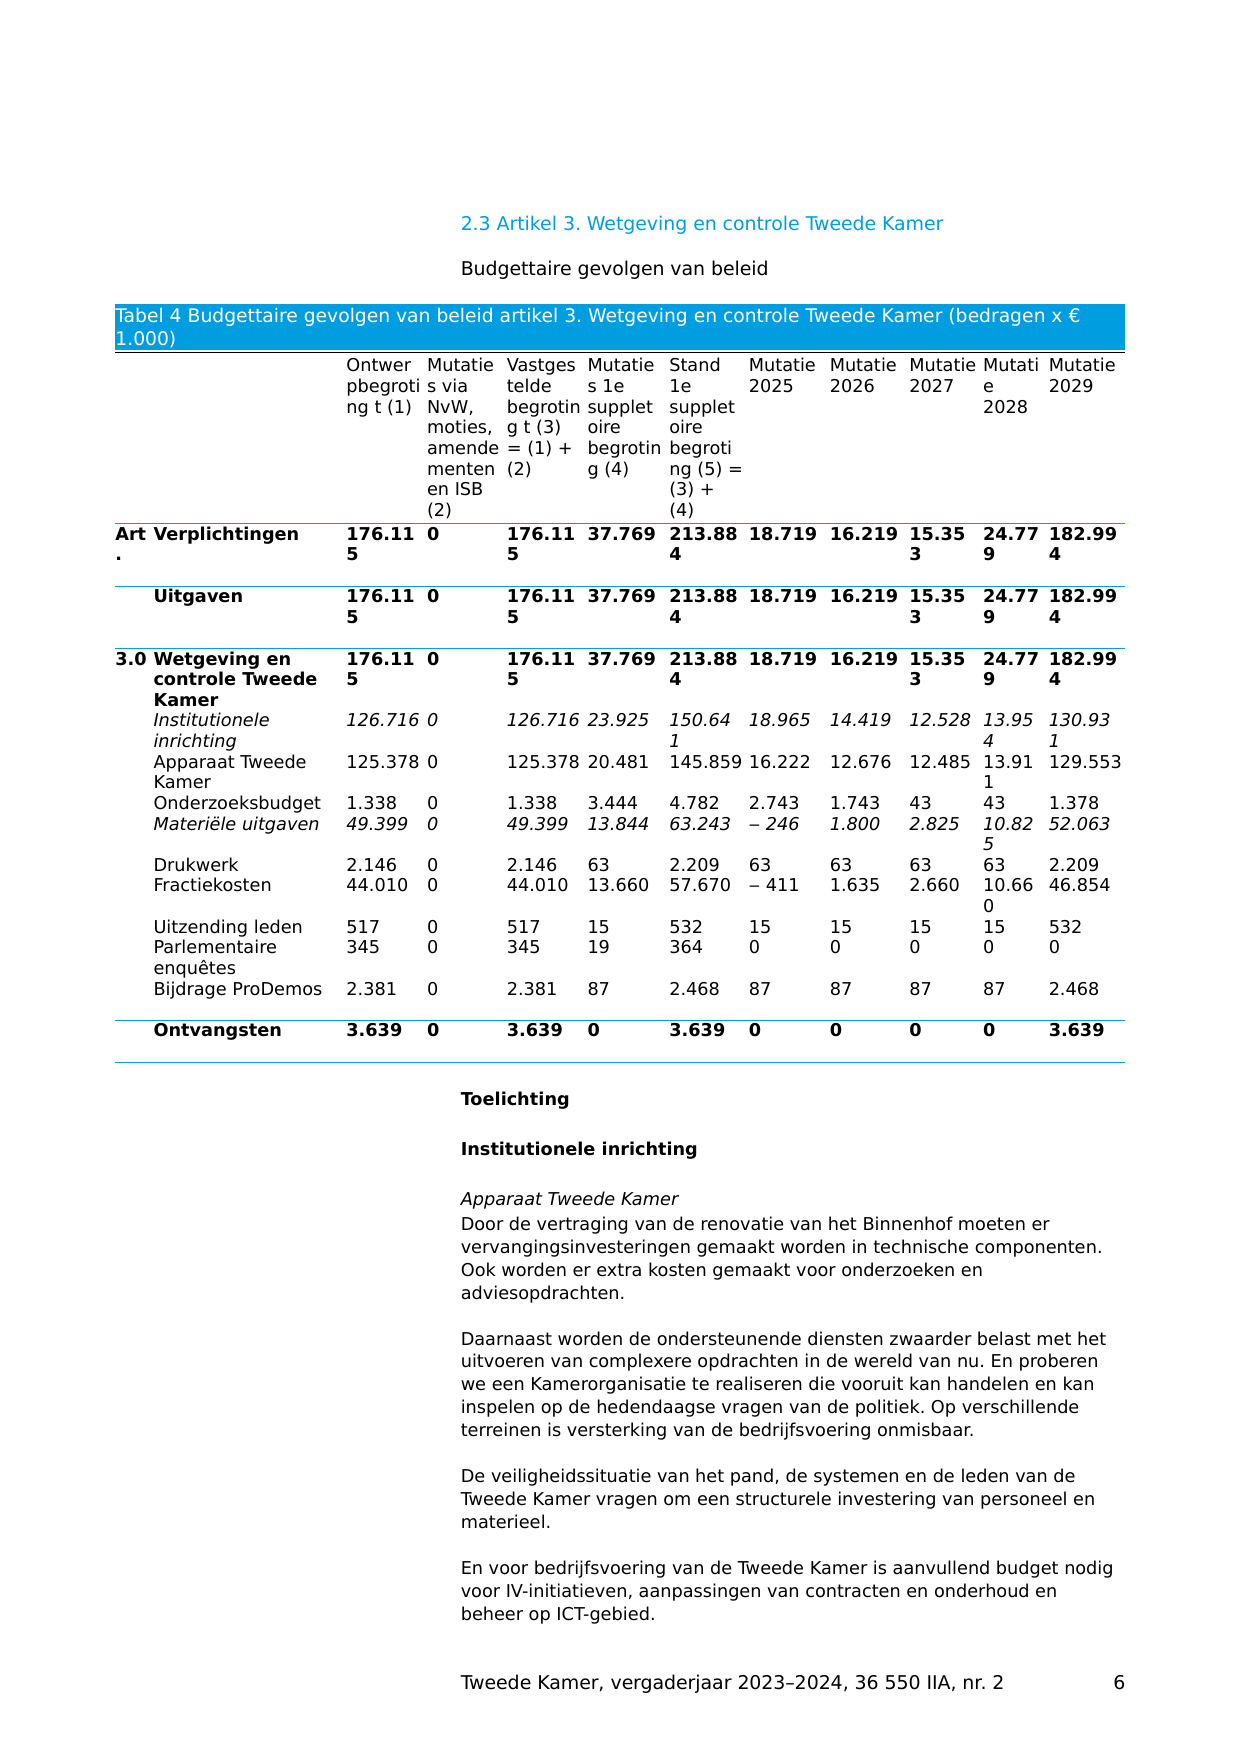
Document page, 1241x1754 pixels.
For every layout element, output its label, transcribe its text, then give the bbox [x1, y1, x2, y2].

table_cell Wetgeving en controle Tweede Kamer [150, 649, 343, 710]
table_cell 213.884 [666, 587, 746, 627]
table_cell 10.825 [980, 814, 1046, 855]
table_cell Stand 1e suppletoire begroting (5) = (3) + (4) [666, 353, 746, 523]
table_cell Art. [115, 524, 150, 565]
table_cell [666, 565, 746, 586]
table_cell 176.115 [504, 649, 584, 710]
text Institutionele inrichting [461, 1137, 1125, 1160]
table_cell 532 [1046, 917, 1125, 937]
table_cell 15 [906, 917, 980, 937]
table_cell 176.115 [343, 524, 424, 565]
table_cell 18.965 [746, 710, 827, 752]
table_cell 18.719 [746, 587, 827, 627]
table_cell [504, 1041, 584, 1062]
table_cell 182.994 [1046, 649, 1125, 710]
title 2.3 Artikel 3. Wetgeving en controle Tweede Kamer [461, 213, 1125, 235]
table_cell 0 [980, 1021, 1046, 1041]
table_cell 130.931 [1046, 710, 1125, 752]
text Daarnaast worden de ondersteunende diensten zwaarder belast met het uitvoeren van complexere opdrachten in de wereld van nu. En proberen we een Kamerorganisatie te realiseren die vooruit kan handelen en kan inspelen op de hedendaagse vragen van de politiek. Op verschillende terreinen is versterking van de bedrijfsvoering onmisbaar. [461, 1327, 1125, 1441]
table_cell [115, 1041, 150, 1062]
table_cell 0 [1046, 937, 1125, 978]
text De veiligheidssituatie van het pand, de systemen en de leden van de Tweede Kamer vragen om een structurele investering van personeel en materieel. [461, 1464, 1125, 1533]
table_cell 4.782 [666, 793, 746, 813]
table_cell 1.635 [827, 875, 906, 917]
table_cell [115, 752, 150, 793]
table_cell [150, 1041, 343, 1062]
table_cell [584, 565, 666, 586]
table_cell 16.219 [827, 524, 906, 565]
table_cell 0 [424, 855, 504, 875]
table_cell 517 [504, 917, 584, 937]
table_cell 3.444 [584, 793, 666, 813]
table_cell 129.553 [1046, 752, 1125, 793]
table_cell 0 [906, 1021, 980, 1041]
table_cell Bijdrage ProDemos [150, 979, 343, 999]
table_cell 63.243 [666, 814, 746, 855]
table_cell 0 [424, 814, 504, 855]
table_cell 1.800 [827, 814, 906, 855]
table_cell 13.660 [584, 875, 666, 917]
table_cell 3.639 [343, 1021, 424, 1041]
table_cell 3.0 [115, 649, 150, 710]
table_cell 3.639 [504, 1021, 584, 1041]
table_cell [424, 565, 504, 586]
table_cell Uitgaven [150, 587, 343, 627]
table_cell 2.146 [343, 855, 424, 875]
table_cell [424, 628, 504, 648]
table_cell 14.419 [827, 710, 906, 752]
table_cell 176.115 [504, 524, 584, 565]
table_cell [150, 353, 343, 523]
table_cell 15 [827, 917, 906, 937]
table_cell 49.399 [504, 814, 584, 855]
table_cell 15.353 [906, 587, 980, 627]
table_cell 345 [343, 937, 424, 978]
table_cell Mutatie 2028 [980, 353, 1046, 523]
table_cell 176.115 [504, 587, 584, 627]
table_cell 13.911 [980, 752, 1046, 793]
table_cell 16.222 [746, 752, 827, 793]
table_cell [1046, 999, 1125, 1020]
text En voor bedrijfsvoering van de Tweede Kamer is aanvullend budget nodig voor IV-initiatieven, aanpassingen van contracten en onderhoud en beheer op ICT-gebied. [461, 1556, 1125, 1624]
table_cell 3.639 [666, 1021, 746, 1041]
table_cell 15 [584, 917, 666, 937]
table_cell [980, 628, 1046, 648]
table_cell Mutatie 2029 [1046, 353, 1125, 523]
table_cell 0 [584, 1021, 666, 1041]
table_cell [906, 999, 980, 1020]
table_cell 0 [424, 649, 504, 710]
table_cell 0 [424, 1021, 504, 1041]
table_cell [115, 710, 150, 752]
table_cell [424, 1041, 504, 1062]
table_cell Mutatie 2025 [746, 353, 827, 523]
table_cell 1.743 [827, 793, 906, 813]
table_cell Mutatie 2027 [906, 353, 980, 523]
table_cell 125.378 [504, 752, 584, 793]
table_cell Ontwerpbegroting t (1) [343, 353, 424, 523]
table_cell 20.481 [584, 752, 666, 793]
table_cell [343, 999, 424, 1020]
table_cell 63 [584, 855, 666, 875]
table_cell 0 [424, 793, 504, 813]
table_cell [666, 1041, 746, 1062]
table_cell Drukwerk [150, 855, 343, 875]
table_cell [827, 628, 906, 648]
table_cell [906, 628, 980, 648]
table_cell 19 [584, 937, 666, 978]
table_cell [150, 999, 343, 1020]
table_cell 2.743 [746, 793, 827, 813]
table_cell [115, 999, 150, 1020]
table_cell 2.209 [666, 855, 746, 875]
table_cell 364 [666, 937, 746, 978]
table_cell [980, 1041, 1046, 1062]
table_cell [504, 999, 584, 1020]
table_cell 13.844 [584, 814, 666, 855]
table_cell 24.779 [980, 649, 1046, 710]
table_cell 43 [906, 793, 980, 813]
table_cell 2.468 [1046, 979, 1125, 999]
table_cell Uitzending leden [150, 917, 343, 937]
table_cell [343, 628, 424, 648]
table_cell 63 [980, 855, 1046, 875]
table_cell 63 [746, 855, 827, 875]
table_cell 0 [827, 937, 906, 978]
table_cell 16.219 [827, 649, 906, 710]
table_cell ‒ 246 [746, 814, 827, 855]
table_cell 2.381 [343, 979, 424, 999]
table_cell [115, 875, 150, 917]
table_cell 145.859 [666, 752, 746, 793]
table_cell 15 [746, 917, 827, 937]
table_cell 87 [906, 979, 980, 999]
table_cell [746, 999, 827, 1020]
table_cell [504, 628, 584, 648]
table_cell 87 [980, 979, 1046, 999]
table_cell 0 [424, 524, 504, 565]
table_cell 18.719 [746, 649, 827, 710]
table_cell 2.468 [666, 979, 746, 999]
table_cell [115, 814, 150, 855]
table_cell [504, 565, 584, 586]
table_cell 43 [980, 793, 1046, 813]
table_cell [115, 917, 150, 937]
table_cell 44.010 [504, 875, 584, 917]
table_cell 1.378 [1046, 793, 1125, 813]
table_cell Mutatie 2026 [827, 353, 906, 523]
table_cell 0 [424, 587, 504, 627]
table_cell [746, 1041, 827, 1062]
table_cell 0 [424, 979, 504, 999]
table_cell [906, 565, 980, 586]
table_cell [980, 999, 1046, 1020]
table_cell 150.641 [666, 710, 746, 752]
table_cell 63 [827, 855, 906, 875]
table_cell [115, 793, 150, 813]
table_cell 37.769 [584, 524, 666, 565]
table_cell 87 [746, 979, 827, 999]
table_cell 15.353 [906, 524, 980, 565]
table_cell 24.779 [980, 524, 1046, 565]
table_cell [115, 628, 150, 648]
table_cell 37.769 [584, 587, 666, 627]
table_cell Fractiekosten [150, 875, 343, 917]
table_cell 2.209 [1046, 855, 1125, 875]
table_cell [827, 1041, 906, 1062]
table_cell Onderzoeksbudget [150, 793, 343, 813]
table_cell 125.378 [343, 752, 424, 793]
text Apparaat Tweede Kamer [461, 1187, 1125, 1210]
table_cell 46.854 [1046, 875, 1125, 917]
table_cell Mutaties via NvW, moties, amendementen en ISB (2) [424, 353, 504, 523]
table_cell [150, 565, 343, 586]
table_cell [906, 1041, 980, 1062]
table_cell 182.994 [1046, 524, 1125, 565]
table_cell 0 [424, 937, 504, 978]
table_cell [1046, 1041, 1125, 1062]
table_cell 87 [584, 979, 666, 999]
table_cell 182.994 [1046, 587, 1125, 627]
table_cell 176.115 [343, 649, 424, 710]
table_cell 0 [906, 937, 980, 978]
table_cell [666, 628, 746, 648]
table_cell [115, 587, 150, 627]
table_cell 0 [827, 1021, 906, 1041]
table_cell 15 [980, 917, 1046, 937]
text Toelichting [461, 1087, 1125, 1110]
table_cell [150, 628, 343, 648]
table_cell Institutionele inrichting [150, 710, 343, 752]
table_cell 87 [827, 979, 906, 999]
table_cell 2.825 [906, 814, 980, 855]
text Door de vertraging van de renovatie van het Binnenhof moeten er vervangingsinvesteringen gemaakt worden in technische componenten. Ook worden er extra kosten gemaakt voor onderzoeken en adviesopdrachten. [461, 1212, 1125, 1304]
table_cell 0 [980, 937, 1046, 978]
table_cell 18.719 [746, 524, 827, 565]
table_cell Parlementaire enquêtes [150, 937, 343, 978]
table_cell 1.338 [343, 793, 424, 813]
table_cell 37.769 [584, 649, 666, 710]
table_cell 213.884 [666, 524, 746, 565]
table_cell [343, 1041, 424, 1062]
table_cell [1046, 628, 1125, 648]
table_cell 24.779 [980, 587, 1046, 627]
table_cell 126.716 [504, 710, 584, 752]
table_cell [115, 979, 150, 999]
table_cell 0 [424, 917, 504, 937]
table_cell 2.381 [504, 979, 584, 999]
table_cell 57.670 [666, 875, 746, 917]
table_cell [115, 353, 150, 523]
table_cell [1046, 565, 1125, 586]
table_cell 532 [666, 917, 746, 937]
table_cell 10.660 [980, 875, 1046, 917]
table_cell [343, 565, 424, 586]
table_cell 176.115 [343, 587, 424, 627]
table_cell 126.716 [343, 710, 424, 752]
table_cell ‒ 411 [746, 875, 827, 917]
table_cell 12.676 [827, 752, 906, 793]
table_cell 0 [424, 710, 504, 752]
table_cell [980, 565, 1046, 586]
table_cell Materiële uitgaven [150, 814, 343, 855]
table_cell Vastgestelde begroting t (3) = (1) + (2) [504, 353, 584, 523]
table_cell [115, 855, 150, 875]
table_cell [666, 999, 746, 1020]
table_cell 1.338 [504, 793, 584, 813]
table_cell 12.528 [906, 710, 980, 752]
table_cell [424, 999, 504, 1020]
table_cell 52.063 [1046, 814, 1125, 855]
table_cell 12.485 [906, 752, 980, 793]
table_cell [746, 628, 827, 648]
table_cell 63 [906, 855, 980, 875]
table_cell 213.884 [666, 649, 746, 710]
table_cell [584, 628, 666, 648]
table_cell [746, 565, 827, 586]
table_cell 2.146 [504, 855, 584, 875]
table_cell [584, 1041, 666, 1062]
table_cell 0 [424, 875, 504, 917]
title Budgettaire gevolgen van beleid [461, 258, 1125, 280]
table_cell [827, 565, 906, 586]
table_cell 23.925 [584, 710, 666, 752]
table_cell 2.660 [906, 875, 980, 917]
table_cell 3.639 [1046, 1021, 1125, 1041]
table_cell 0 [746, 1021, 827, 1041]
table_cell 0 [746, 937, 827, 978]
table_cell [115, 1021, 150, 1041]
table_cell [584, 999, 666, 1020]
table_cell 15.353 [906, 649, 980, 710]
table_cell [115, 937, 150, 978]
table_cell Apparaat Tweede Kamer [150, 752, 343, 793]
table_cell [115, 565, 150, 586]
table_cell 0 [424, 752, 504, 793]
table_cell 49.399 [343, 814, 424, 855]
table_cell Verplichtingen [150, 524, 343, 565]
table_cell 13.954 [980, 710, 1046, 752]
table_cell [827, 999, 906, 1020]
table_cell 345 [504, 937, 584, 978]
table_cell 517 [343, 917, 424, 937]
table_cell 16.219 [827, 587, 906, 627]
table_cell 44.010 [343, 875, 424, 917]
table_cell Mutaties 1e suppletoire begroting (4) [584, 353, 666, 523]
table_cell Ontvangsten [150, 1021, 343, 1041]
